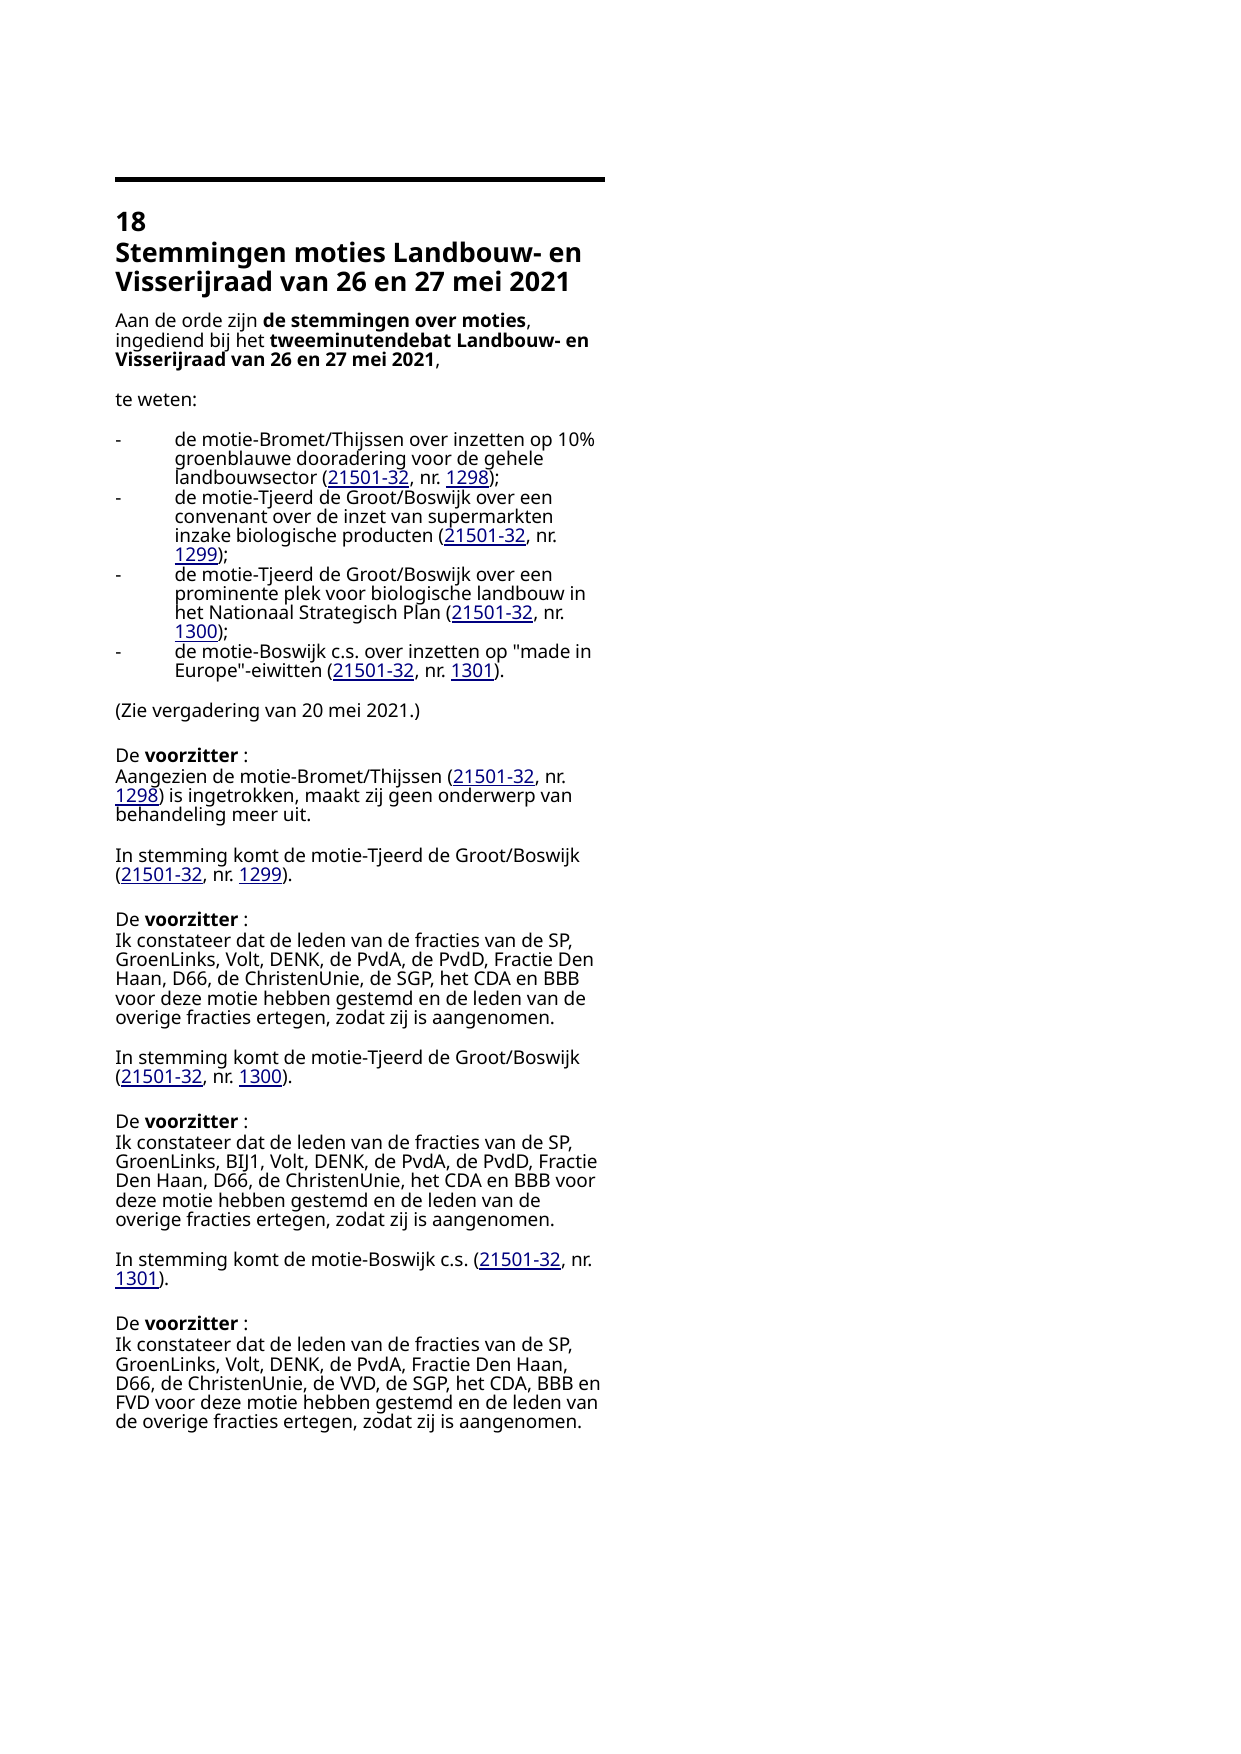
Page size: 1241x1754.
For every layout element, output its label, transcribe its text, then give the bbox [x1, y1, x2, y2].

text In stemming komt de motie-Tjeerd de Groot/Boswijk (21501-32, nr. 1300). [115, 1049, 605, 1087]
text De voorzitter : [115, 1108, 605, 1134]
text Ik constateer dat de leden van de fracties van de SP, GroenLinks, BIJ1, Volt, DENK, de PvdA, de PvdD, Fractie Den Haan, D66, de ChristenUnie, het CDA en BBB voor deze motie hebben gestemd en de leden van de overige fracties ertegen, zodat zij is aangenomen. [115, 1134, 605, 1230]
text (Zie vergadering van 20 mei 2021.) [115, 702, 605, 721]
text 18 [115, 203, 605, 239]
list de motie-Tjeerd de Groot/Boswijk over een prominente plek voor biologische landbouw in het Nationaal Strategisch Plan (21501-32, nr. 1300); [115, 566, 605, 643]
list de motie-Bromet/Thijssen over inzetten op 10% groenblauwe dooradering voor de gehele landbouwsector (21501-32, nr. 1298); [115, 431, 605, 489]
text te weten: [115, 391, 605, 410]
text Aangezien de motie-Bromet/Thijssen (21501-32, nr. 1298) is ingetrokken, maakt zij geen onderwerp van behandeling meer uit. [115, 768, 605, 826]
list de motie-Boswijk c.s. over inzetten op "made in Europe"-eiwitten (21501-32, nr. 1301). [115, 643, 605, 681]
text De voorzitter : [115, 742, 605, 768]
text Ik constateer dat de leden van de fracties van de SP, GroenLinks, Volt, DENK, de PvdA, Fractie Den Haan, D66, de ChristenUnie, de VVD, de SGP, het CDA, BBB en FVD voor deze motie hebben gestemd en de leden van de overige fracties ertegen, zodat zij is aangenomen. [115, 1336, 605, 1433]
text In stemming komt de motie-Boswijk c.s. (21501-32, nr. 1301). [115, 1251, 605, 1290]
text De voorzitter : [115, 906, 605, 932]
text In stemming komt de motie-Tjeerd de Groot/Boswijk (21501-32, nr. 1299). [115, 847, 605, 885]
text Ik constateer dat de leden van de fracties van de SP, GroenLinks, Volt, DENK, de PvdA, de PvdD, Fractie Den Haan, D66, de ChristenUnie, de SGP, het CDA en BBB voor deze motie hebben gestemd en de leden van de overige fracties ertegen, zodat zij is aangenomen. [115, 932, 605, 1028]
text De voorzitter : [115, 1311, 605, 1336]
text Stemmingen moties Landbouw- en Visserijraad van 26 en 27 mei 2021 [115, 239, 605, 312]
list de motie-Tjeerd de Groot/Boswijk over een convenant over de inzet van supermarkten inzake biologische producten (21501-32, nr. 1299); [115, 489, 605, 566]
text Aan de orde zijn de stemmingen over moties, ingediend bij het tweeminutendebat Landbouw- en Visserijraad van 26 en 27 mei 2021, [115, 312, 605, 370]
